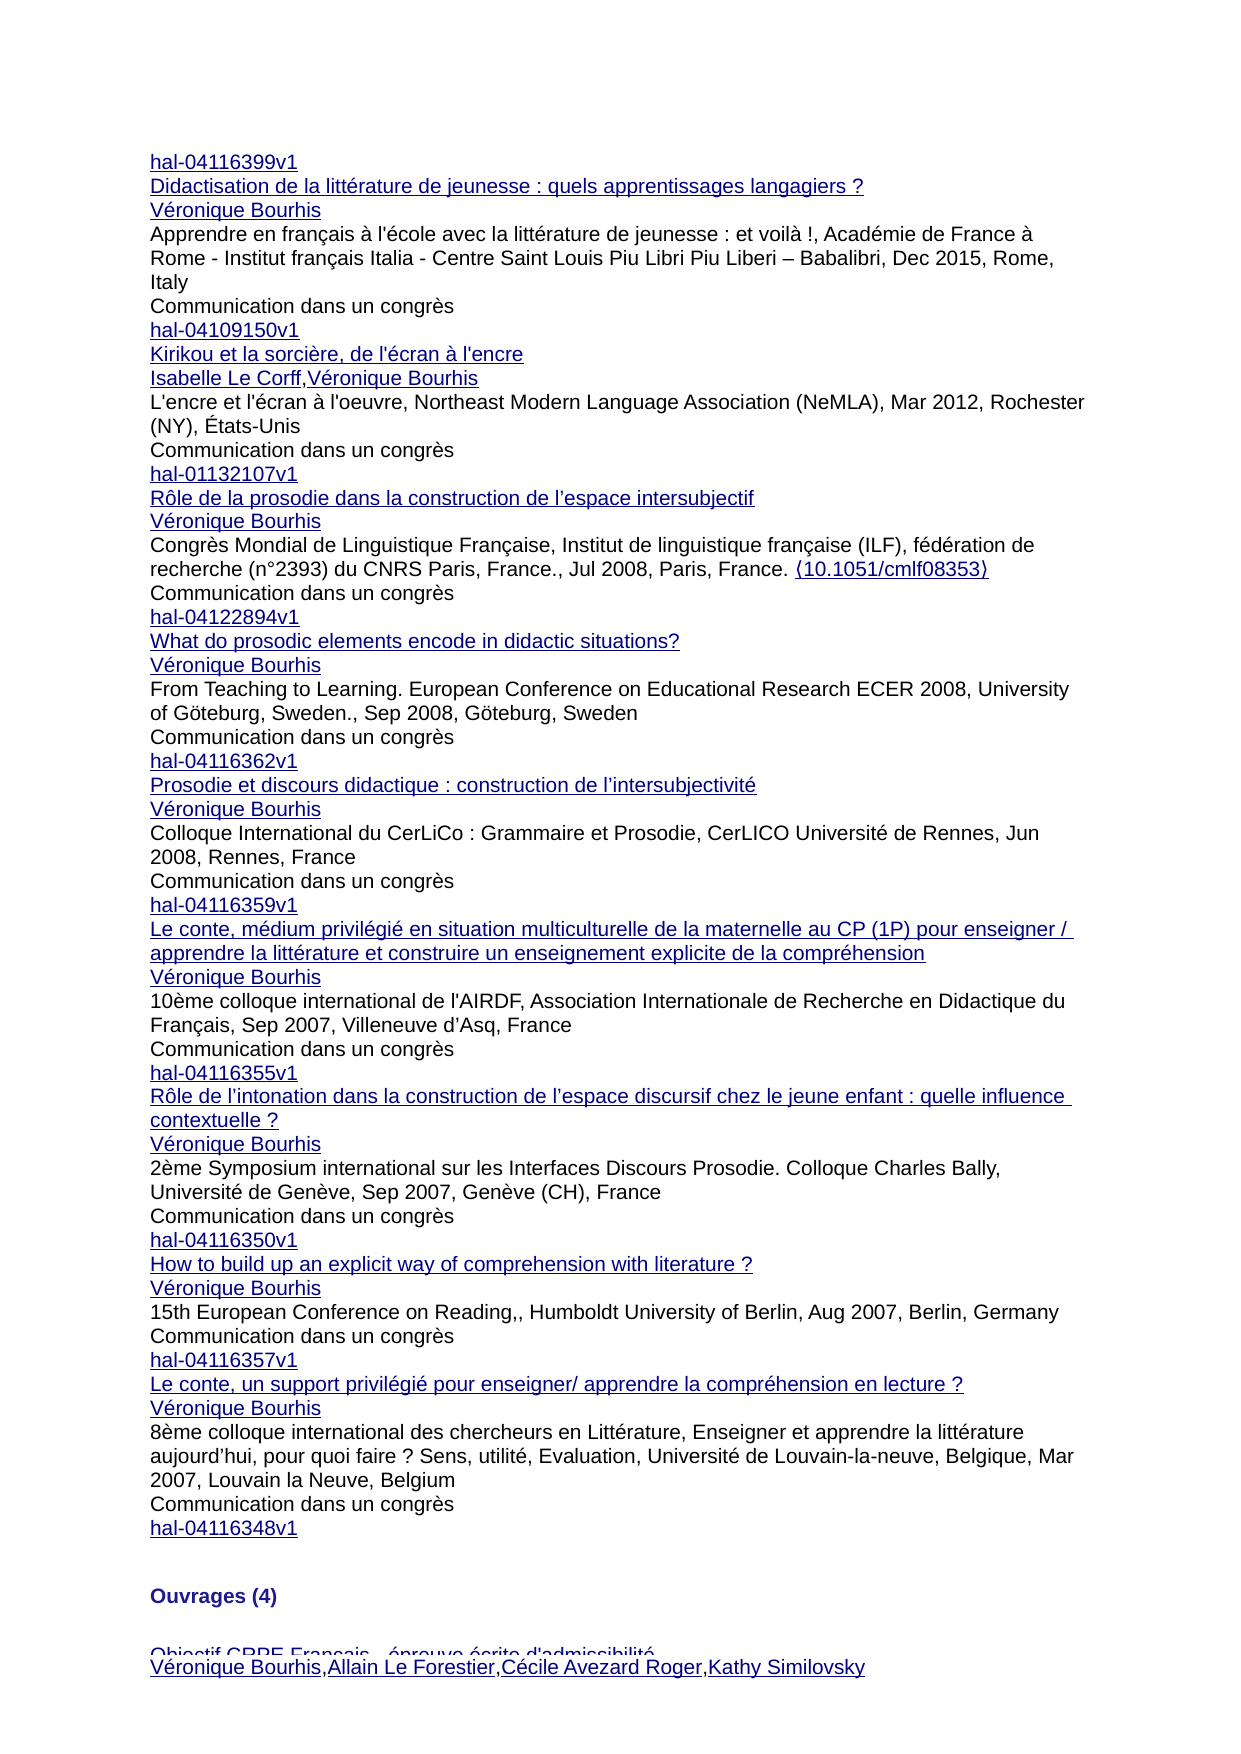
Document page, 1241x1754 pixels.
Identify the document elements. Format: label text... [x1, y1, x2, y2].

table_cell What do prosodic elements encode in didactic situations? Véronique Bourhis From Teaching to Learning. European Conference on Educational Research ECER 2008, University of Göteburg, Sweden., Sep 2008, Göteburg, Sweden Communication dans un congrès hal-04116362v1 [150, 629, 1090, 773]
table_cell How to build up an explicit way of comprehension with literature ? Véronique Bourhis 15th European Conference on Reading,, Humboldt University of Berlin, Aug 2007, Berlin, Germany Communication dans un congrès hal-04116357v1 [150, 1252, 1090, 1372]
subtitle Ouvrages (4) [150, 1584, 1090, 1608]
table_cell hal-04116399v1 [150, 150, 1090, 174]
table_cell Rôle de l’intonation dans la construction de l’espace discursif chez le jeune enfant : quelle influence contextuelle ? Véronique Bourhis 2ème Symposium international sur les Interfaces Discours Prosodie. Colloque Charles Bally, Université de Genève, Sep 2007, Genève (CH), France Communication dans un congrès hal-04116350v1 [150, 1084, 1090, 1252]
table_header Objectif CRPE Français - épreuve écrite d'admissibilité Véronique Bourhis,Allain Le Forestier,Cécile Avezard Roger,Kathy Similovsky [150, 1643, 1090, 1679]
table_cell Didactisation de la littérature de jeunesse : quels apprentissages langagiers ? Véronique Bourhis Apprendre en français à l'école avec la littérature de jeunesse : et voilà !, Académie de France à Rome - Institut français Italia - Centre Saint Louis Piu Libri Piu Liberi – Babalibri, Dec 2015, Rome, Italy Communication dans un congrès hal-04109150v1 [150, 174, 1090, 342]
table_cell Le conte, médium privilégié en situation multiculturelle de la maternelle au CP (1P) pour enseigner / apprendre la littérature et construire un enseignement explicite de la compréhension Véronique Bourhis 10ème colloque international de l'AIRDF, Association Internationale de Recherche en Didactique du Français, Sep 2007, Villeneuve d’Asq, France Communication dans un congrès hal-04116355v1 [150, 917, 1090, 1084]
table_cell Le conte, un support privilégié pour enseigner/ apprendre la compréhension en lecture ? Véronique Bourhis 8ème colloque international des chercheurs en Littérature, Enseigner et apprendre la littérature aujourd’hui, pour quoi faire ? Sens, utilité, Evaluation, Université de Louvain-la-neuve, Belgique, Mar 2007, Louvain la Neuve, Belgium Communication dans un congrès hal-04116348v1 [150, 1372, 1090, 1539]
table_cell Rôle de la prosodie dans la construction de l’espace intersubjectif Véronique Bourhis Congrès Mondial de Linguistique Française, Institut de linguistique française (ILF), fédération de recherche (n°2393) du CNRS Paris, France., Jul 2008, Paris, France. ⟨10.1051/cmlf08353⟩ Communication dans un congrès hal-04122894v1 [150, 485, 1090, 629]
table_cell Prosodie et discours didactique : construction de l’intersubjectivité Véronique Bourhis Colloque International du CerLiCo : Grammaire et Prosodie, CerLICO Université de Rennes, Jun 2008, Rennes, France Communication dans un congrès hal-04116359v1 [150, 773, 1090, 917]
table_cell Kirikou et la sorcière, de l'écran à l'encre Isabelle Le Corff,Véronique Bourhis L'encre et l'écran à l'oeuvre, Northeast Modern Language Association (NeMLA), Mar 2012, Rochester (NY), États-Unis Communication dans un congrès hal-01132107v1 [150, 342, 1090, 485]
